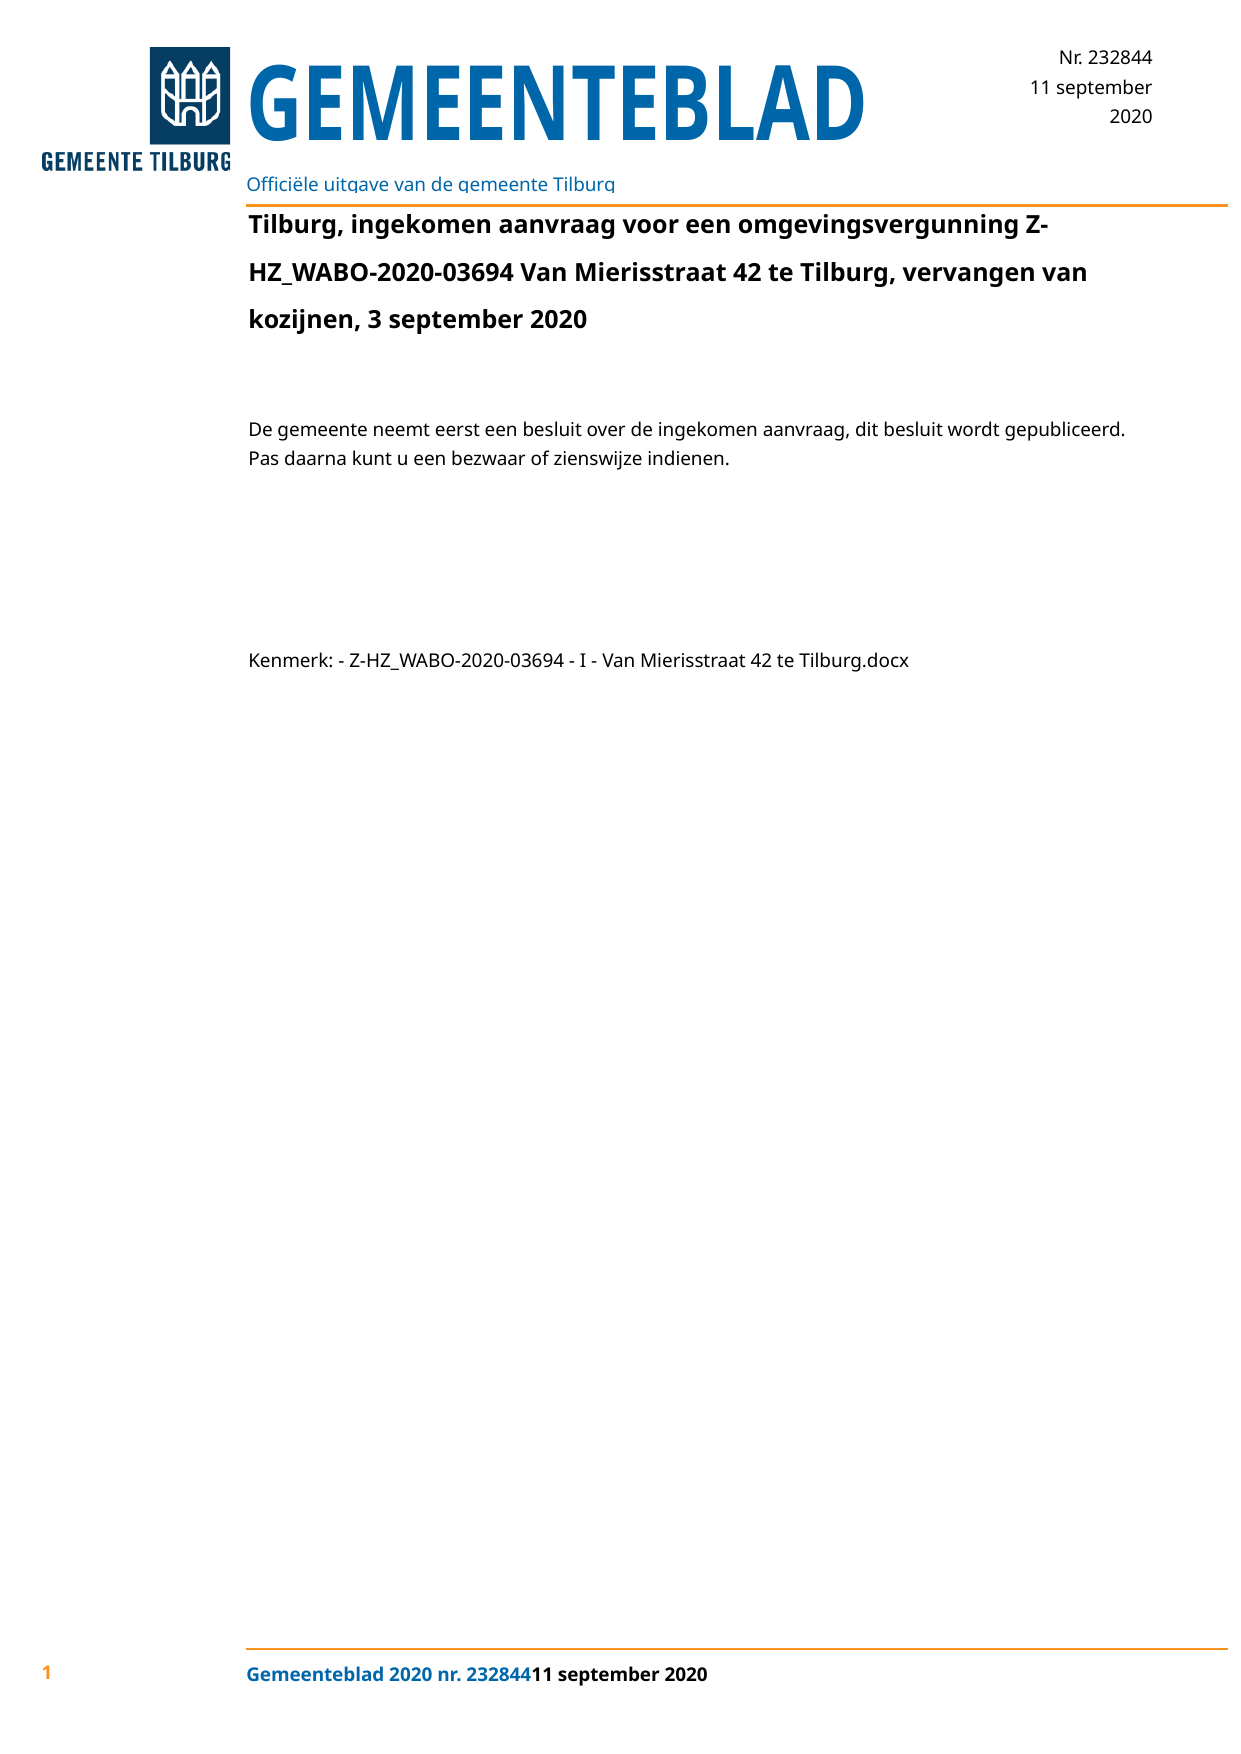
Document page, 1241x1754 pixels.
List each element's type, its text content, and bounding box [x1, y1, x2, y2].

text De gemeente neemt eerst een besluit over de ingekomen aanvraag, dit besluit wordt gepubliceerd. Pas daarna kunt u een bezwaar of zienswijze indienen. [248, 416, 1152, 471]
picture [41, 47, 231, 172]
text Tilburg, ingekomen aanvraag voor een omgevingsvergunning Z-HZ_WABO-2020-03694 Van Mierisstraat 42 te Tilburg, vervangen van kozijnen, 3 september 2020 [248, 207, 1152, 336]
text Kenmerk: - Z-HZ_WABO-2020-03694 - I - Van Mierisstraat 42 te Tilburg.docx [248, 647, 1152, 673]
